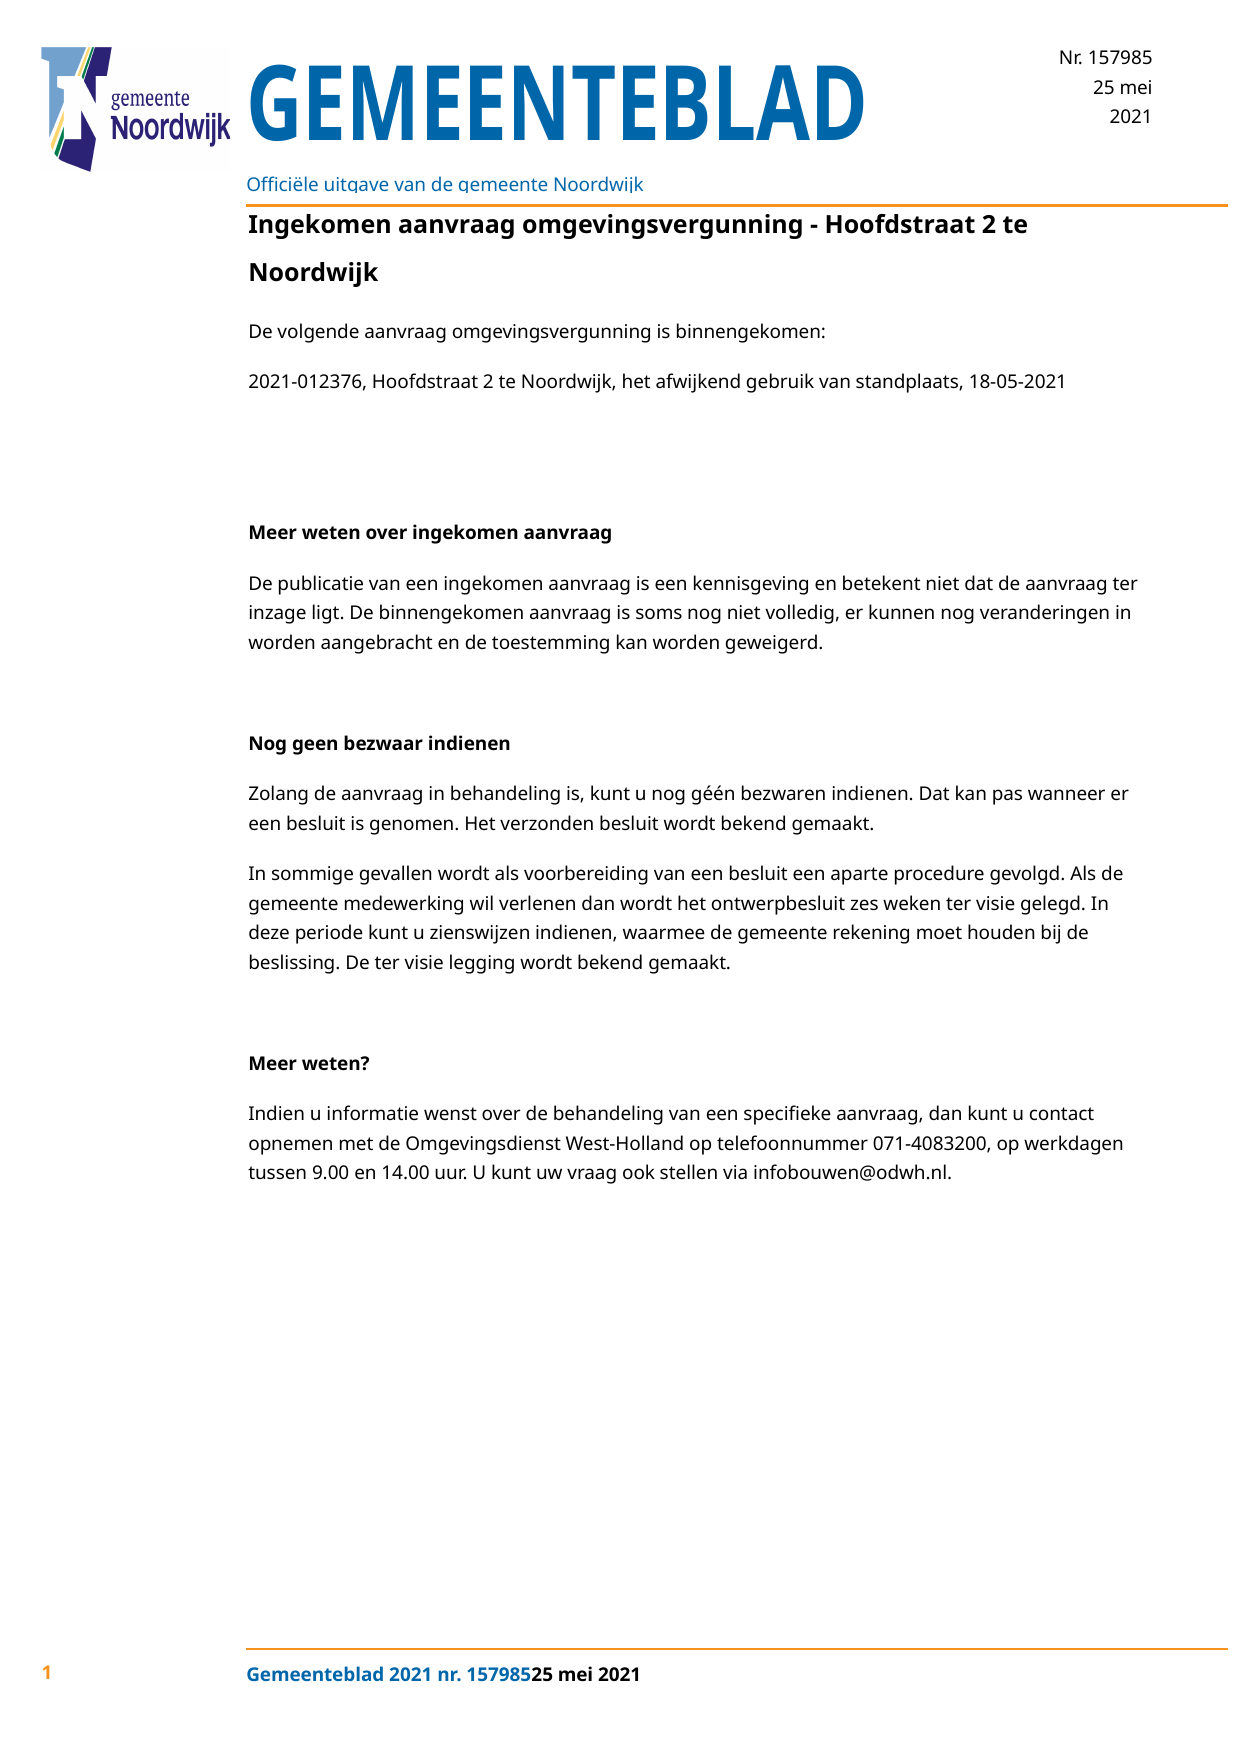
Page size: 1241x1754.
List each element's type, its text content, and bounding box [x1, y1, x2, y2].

text 2021-012376, Hoofdstraat 2 te Noordwijk, het afwijkend gebruik van standplaats, 18-05-2021 [248, 368, 1152, 394]
text De publicatie van een ingekomen aanvraag is een kennisgeving en betekent niet dat de aanvraag ter inzage ligt. De binnengekomen aanvraag is soms nog niet volledig, er kunnen nog veranderingen in worden aangebracht en de toestemming kan worden geweigerd. [248, 570, 1152, 655]
text Zolang de aanvraag in behandeling is, kunt u nog géén bezwaren indienen. Dat kan pas wanneer er een besluit is genomen. Het verzonden besluit wordt bekend gemaakt. [248, 780, 1152, 836]
text Ingekomen aanvraag omgevingsvergunning - Hoofdstraat 2 te Noordwijk [248, 207, 1152, 288]
text In sommige gevallen wordt als voorbereiding van een besluit een aparte procedure gevolgd. Als de gemeente medewerking wil verlenen dan wordt het ontwerpbesluit zes weken ter visie gelegd. In deze periode kunt u zienswijzen indienen, waarmee de gemeente rekening moet houden bij de beslissing. De ter visie legging wordt bekend gemaakt. [248, 860, 1152, 975]
picture [41, 47, 231, 172]
text Meer weten? [248, 1050, 1152, 1076]
text Indien u informatie wenst over de behandeling van een specifieke aanvraag, dan kunt u contact opnemen met de Omgevingsdienst West-Holland op telefoonnummer 071-4083200, op werkdagen tussen 9.00 en 14.00 uur. U kunt uw vraag ook stellen via infobouwen@odwh.nl. [248, 1100, 1152, 1185]
text De volgende aanvraag omgevingsvergunning is binnengekomen: [248, 318, 1152, 344]
text Meer weten over ingekomen aanvraag [248, 519, 1152, 545]
text Nog geen bezwaar indienen [248, 730, 1152, 756]
